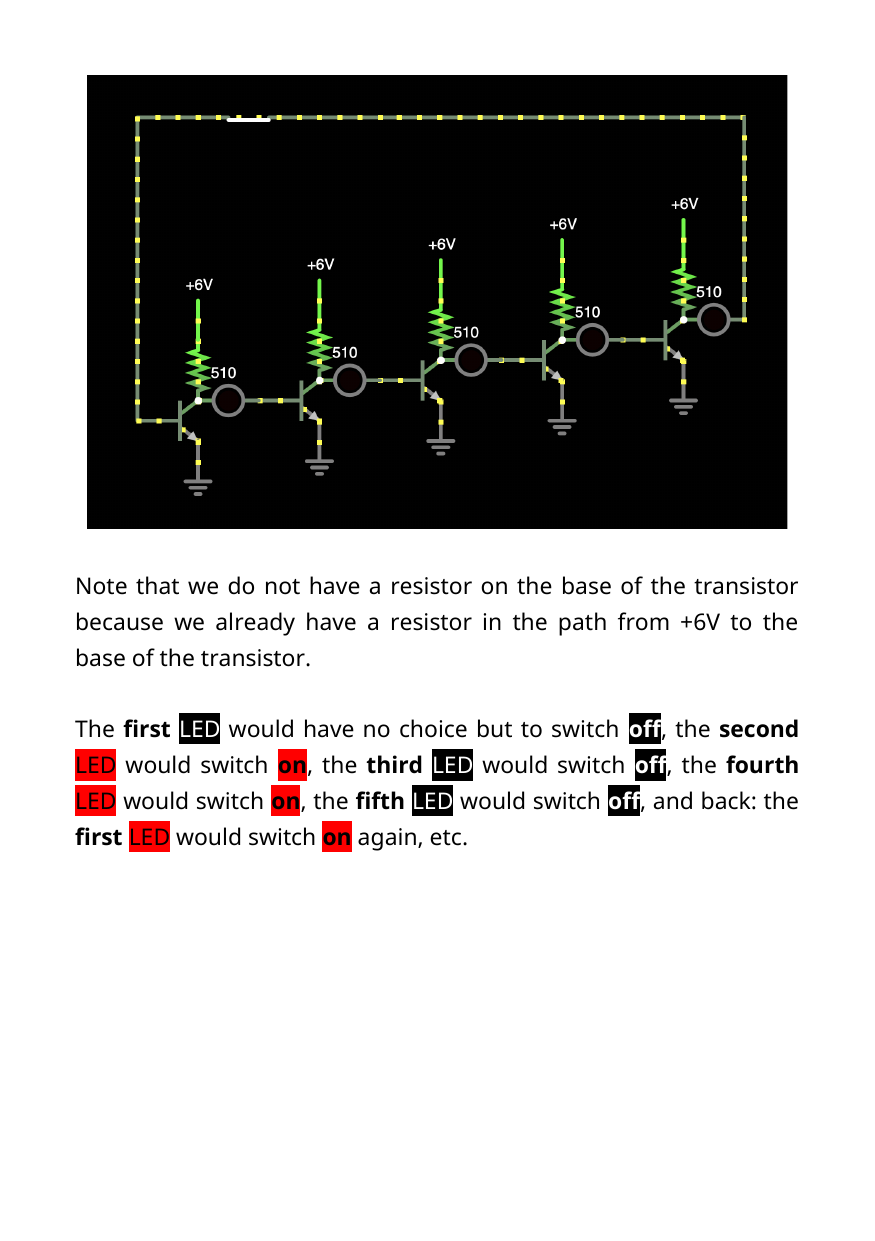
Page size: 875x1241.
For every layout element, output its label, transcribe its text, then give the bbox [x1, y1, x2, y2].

text Note that we do not have a resistor on the base of the transistor because we already have a resistor in the path from +6V to the base of the transistor. [75, 569, 799, 673]
picture [87, 75, 788, 529]
text The first LED would have no choice but to switch off, the second LED would switch on, the third LED would switch off, the fourth LED would switch on, the fifth LED would switch off, and back: the first LED would switch on again, etc. [75, 713, 799, 852]
